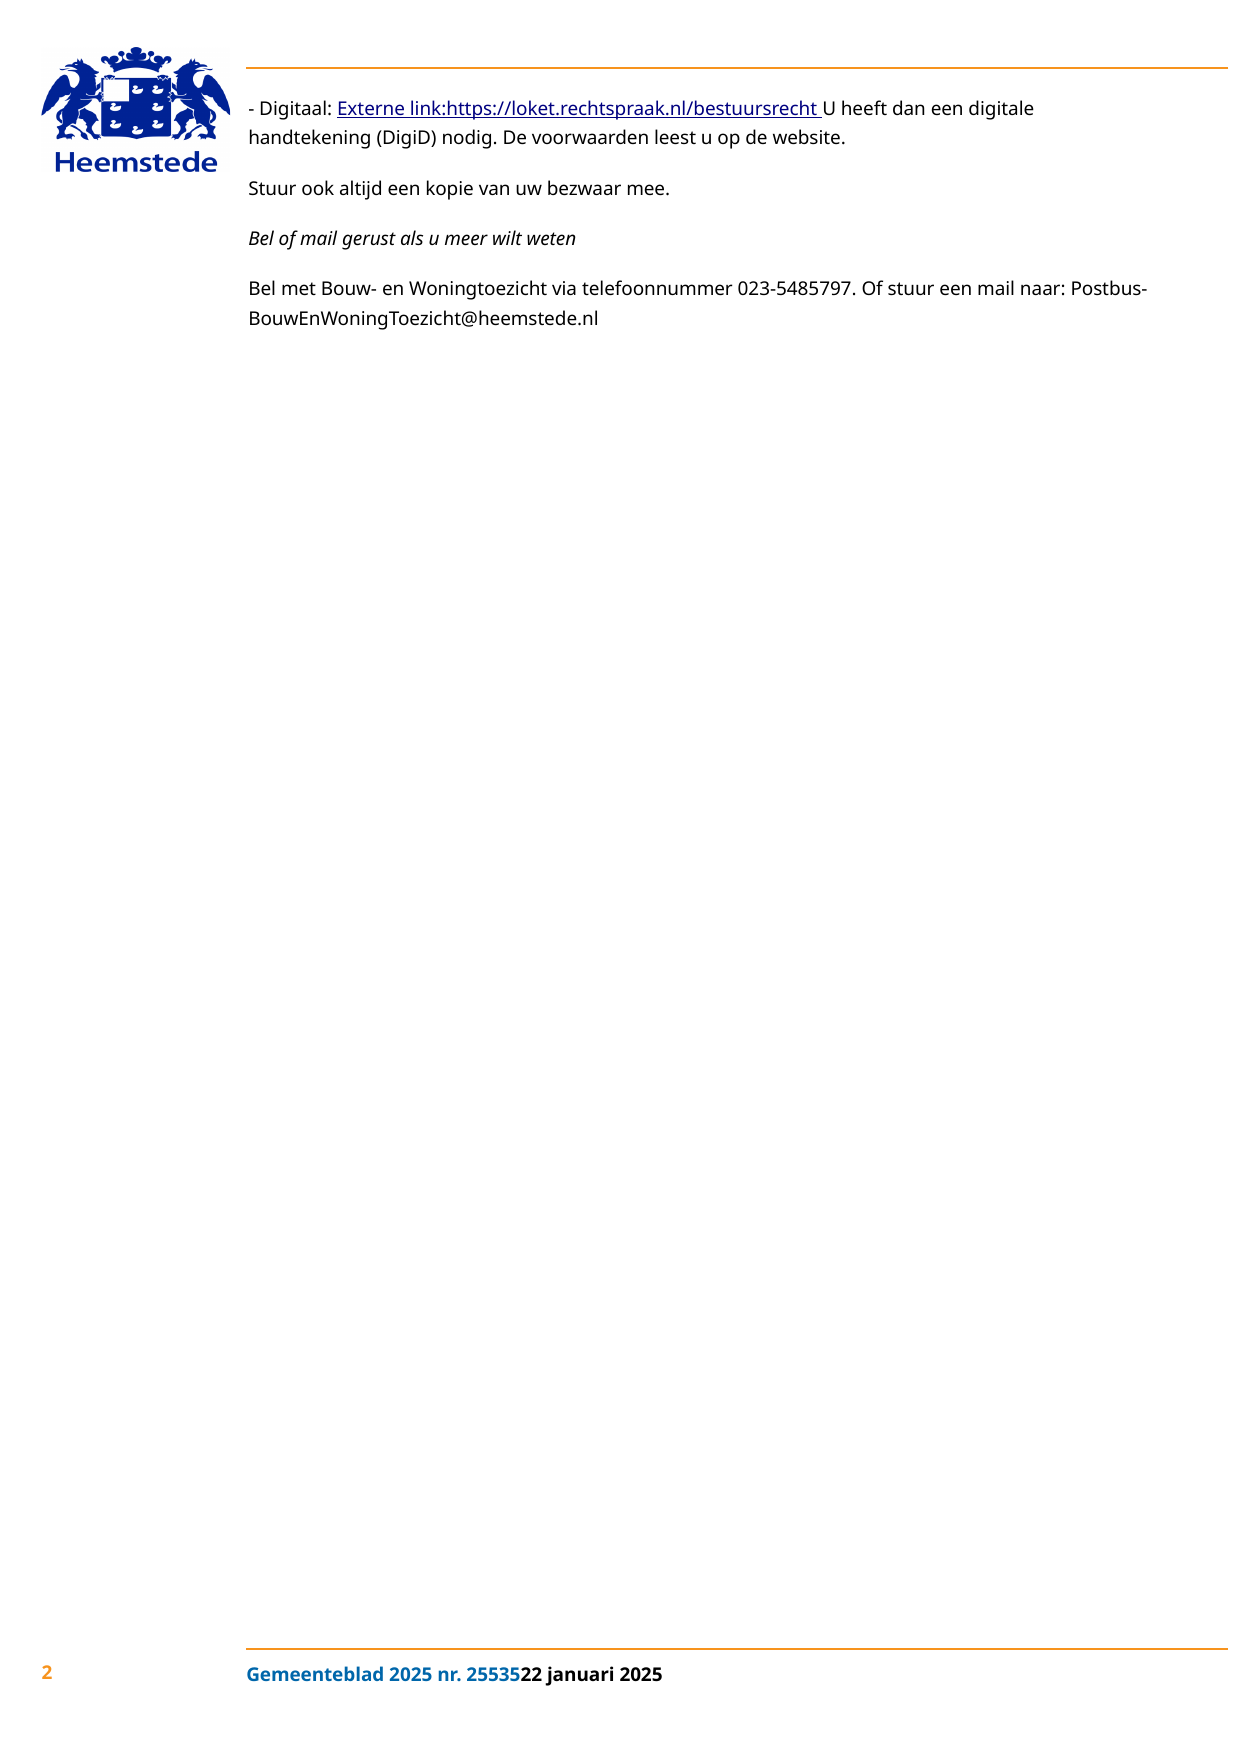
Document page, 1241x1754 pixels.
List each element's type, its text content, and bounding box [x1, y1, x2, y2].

text Bel met Bouw- en Woningtoezicht via telefoonnummer 023-5485797. Of stuur een mail naar: Postbus-BouwEnWoningToezicht@heemstede.nl [248, 276, 1152, 331]
picture [41, 47, 231, 172]
text Stuur ook altijd een kopie van uw bezwaar mee. [248, 175, 1152, 201]
text Bel of mail gerust als u meer wilt weten [248, 225, 1152, 251]
text - Digitaal: Externe link:https://loket.rechtspraak.nl/bestuursrecht U heeft dan een digitale handtekening (DigiD) nodig. De voorwaarden leest u op de website. [248, 95, 1152, 150]
